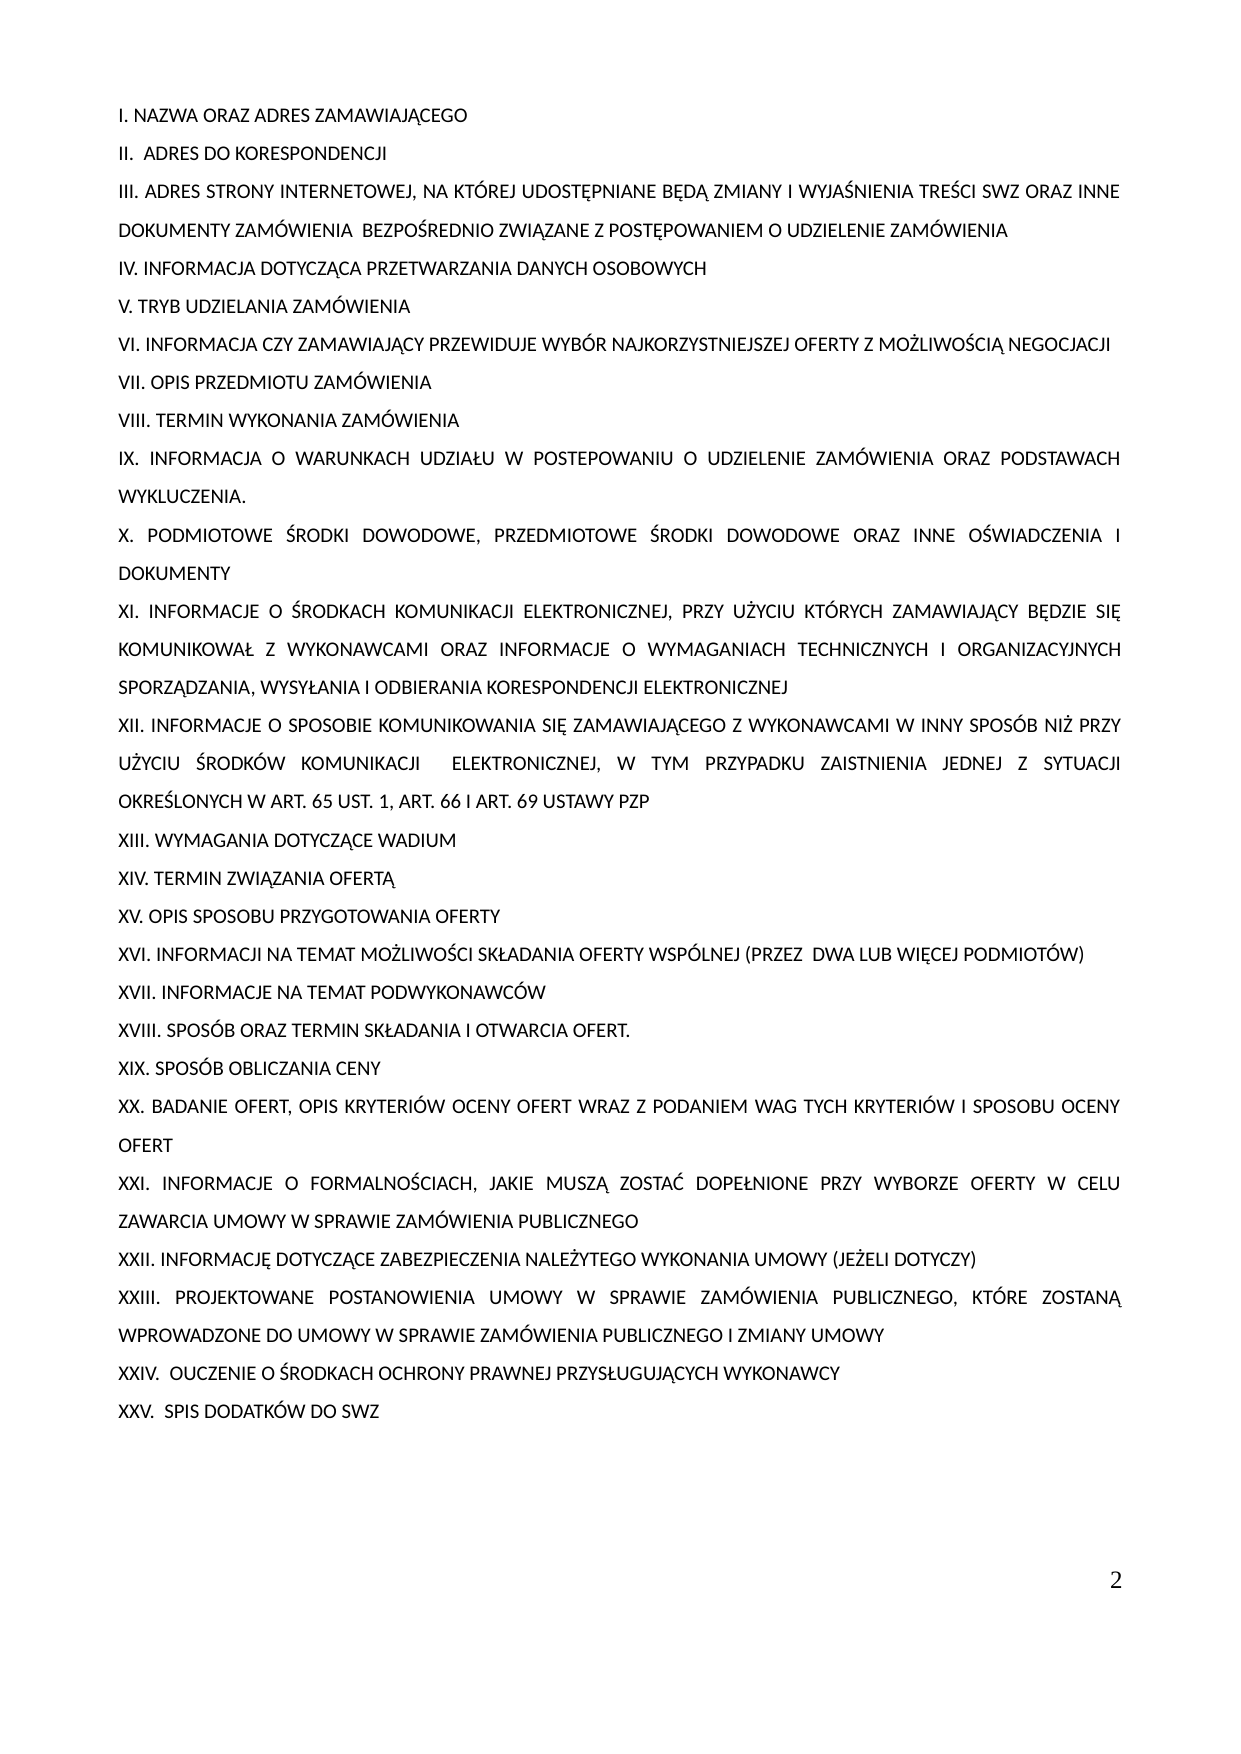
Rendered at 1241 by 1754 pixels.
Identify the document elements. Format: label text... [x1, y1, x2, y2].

text XV. OPIS SPOSOBU PRZYGOTOWANIA OFERTY [118, 903, 1122, 928]
text XX. BADANIE OFERT, OPIS KRYTERIÓW OCENY OFERT WRAZ Z PODANIEM WAG TYCH KRYTERIÓW I SPOSOBU OCENY OFERT [118, 1094, 1122, 1157]
text II. ADRES DO KORESPONDENCJI [118, 141, 1122, 166]
text IX. INFORMACJA O WARUNKACH UDZIAŁU W POSTEPOWANIU O UDZIELENIE ZAMÓWIENIA ORAZ PODSTAWACH WYKLUCZENIA. [118, 446, 1122, 509]
text XIX. SPOSÓB OBLICZANIA CENY [118, 1056, 1122, 1081]
text V. TRYB UDZIELANIA ZAMÓWIENIA [118, 293, 1122, 318]
text VI. INFORMACJA CZY ZAMAWIAJĄCY PRZEWIDUJE WYBÓR NAJKORZYSTNIEJSZEJ OFERTY Z MOŻLIWOŚCIĄ NEGOCJACJI [118, 331, 1122, 357]
text XXIV. OUCZENIE O ŚRODKACH OCHRONY PRAWNEJ PRZYSŁUGUJĄCYCH WYKONAWCY [118, 1361, 1122, 1386]
text XVII. INFORMACJE NA TEMAT PODWYKONAWCÓW [118, 979, 1122, 1005]
text XI. INFORMACJE O ŚRODKACH KOMUNIKACJI ELEKTRONICZNEJ, PRZY UŻYCIU KTÓRYCH ZAMAWIAJĄCY BĘDZIE SIĘ KOMUNIKOWAŁ Z WYKONAWCAMI ORAZ INFORMACJE O WYMAGANIACH TECHNICZNYCH I ORGANIZACYJNYCH SPORZĄDZANIA, WYSYŁANIA I ODBIERANIA KORESPONDENCJI ELEKTRONICZNEJ [118, 598, 1122, 700]
text IV. INFORMACJA DOTYCZĄCA PRZETWARZANIA DANYCH OSOBOWYCH [118, 255, 1122, 280]
text XVIII. SPOSÓB ORAZ TERMIN SKŁADANIA I OTWARCIA OFERT. [118, 1017, 1122, 1043]
text XXIII. PROJEKTOWANE POSTANOWIENIA UMOWY W SPRAWIE ZAMÓWIENIA PUBLICZNEGO, KTÓRE ZOSTANĄ WPROWADZONE DO UMOWY W SPRAWIE ZAMÓWIENIA PUBLICZNEGO I ZMIANY UMOWY [118, 1284, 1122, 1348]
text XIV. TERMIN ZWIĄZANIA OFERTĄ [118, 865, 1122, 890]
text X. PODMIOTOWE ŚRODKI DOWODOWE, PRZEDMIOTOWE ŚRODKI DOWODOWE ORAZ INNE OŚWIADCZENIA I DOKUMENTY [118, 522, 1122, 585]
text XXII. INFORMACJĘ DOTYCZĄCE ZABEZPIECZENIA NALEŻYTEGO WYKONANIA UMOWY (JEŻELI DOTYCZY) [118, 1246, 1122, 1272]
text XXI. INFORMACJE O FORMALNOŚCIACH, JAKIE MUSZĄ ZOSTAĆ DOPEŁNIONE PRZY WYBORZE OFERTY W CELU ZAWARCIA UMOWY W SPRAWIE ZAMÓWIENIA PUBLICZNEGO [118, 1170, 1122, 1233]
text VII. OPIS PRZEDMIOTU ZAMÓWIENIA [118, 369, 1122, 395]
text XVI. INFORMACJI NA TEMAT MOŻLIWOŚCI SKŁADANIA OFERTY WSPÓLNEJ (PRZEZ DWA LUB WIĘCEJ PODMIOTÓW) [118, 941, 1122, 967]
text XXV. SPIS DODATKÓW DO SWZ [118, 1399, 1122, 1424]
text III. ADRES STRONY INTERNETOWEJ, NA KTÓREJ UDOSTĘPNIANE BĘDĄ ZMIANY I WYJAŚNIENIA TREŚCI SWZ ORAZ INNE DOKUMENTY ZAMÓWIENIA BEZPOŚREDNIO ZWIĄZANE Z POSTĘPOWANIEM O UDZIELENIE ZAMÓWIENIA [118, 179, 1122, 242]
text I. NAZWA ORAZ ADRES ZAMAWIAJĄCEGO [118, 102, 1122, 128]
text XII. INFORMACJE O SPOSOBIE KOMUNIKOWANIA SIĘ ZAMAWIAJĄCEGO Z WYKONAWCAMI W INNY SPOSÓB NIŻ PRZY UŻYCIU ŚRODKÓW KOMUNIKACJI ELEKTRONICZNEJ, W TYM PRZYPADKU ZAISTNIENIA JEDNEJ Z SYTUACJI OKREŚLONYCH W ART. 65 UST. 1, ART. 66 I ART. 69 USTAWY PZP [118, 712, 1122, 814]
text VIII. TERMIN WYKONANIA ZAMÓWIENIA [118, 407, 1122, 433]
text XIII. WYMAGANIA DOTYCZĄCE WADIUM [118, 827, 1122, 852]
